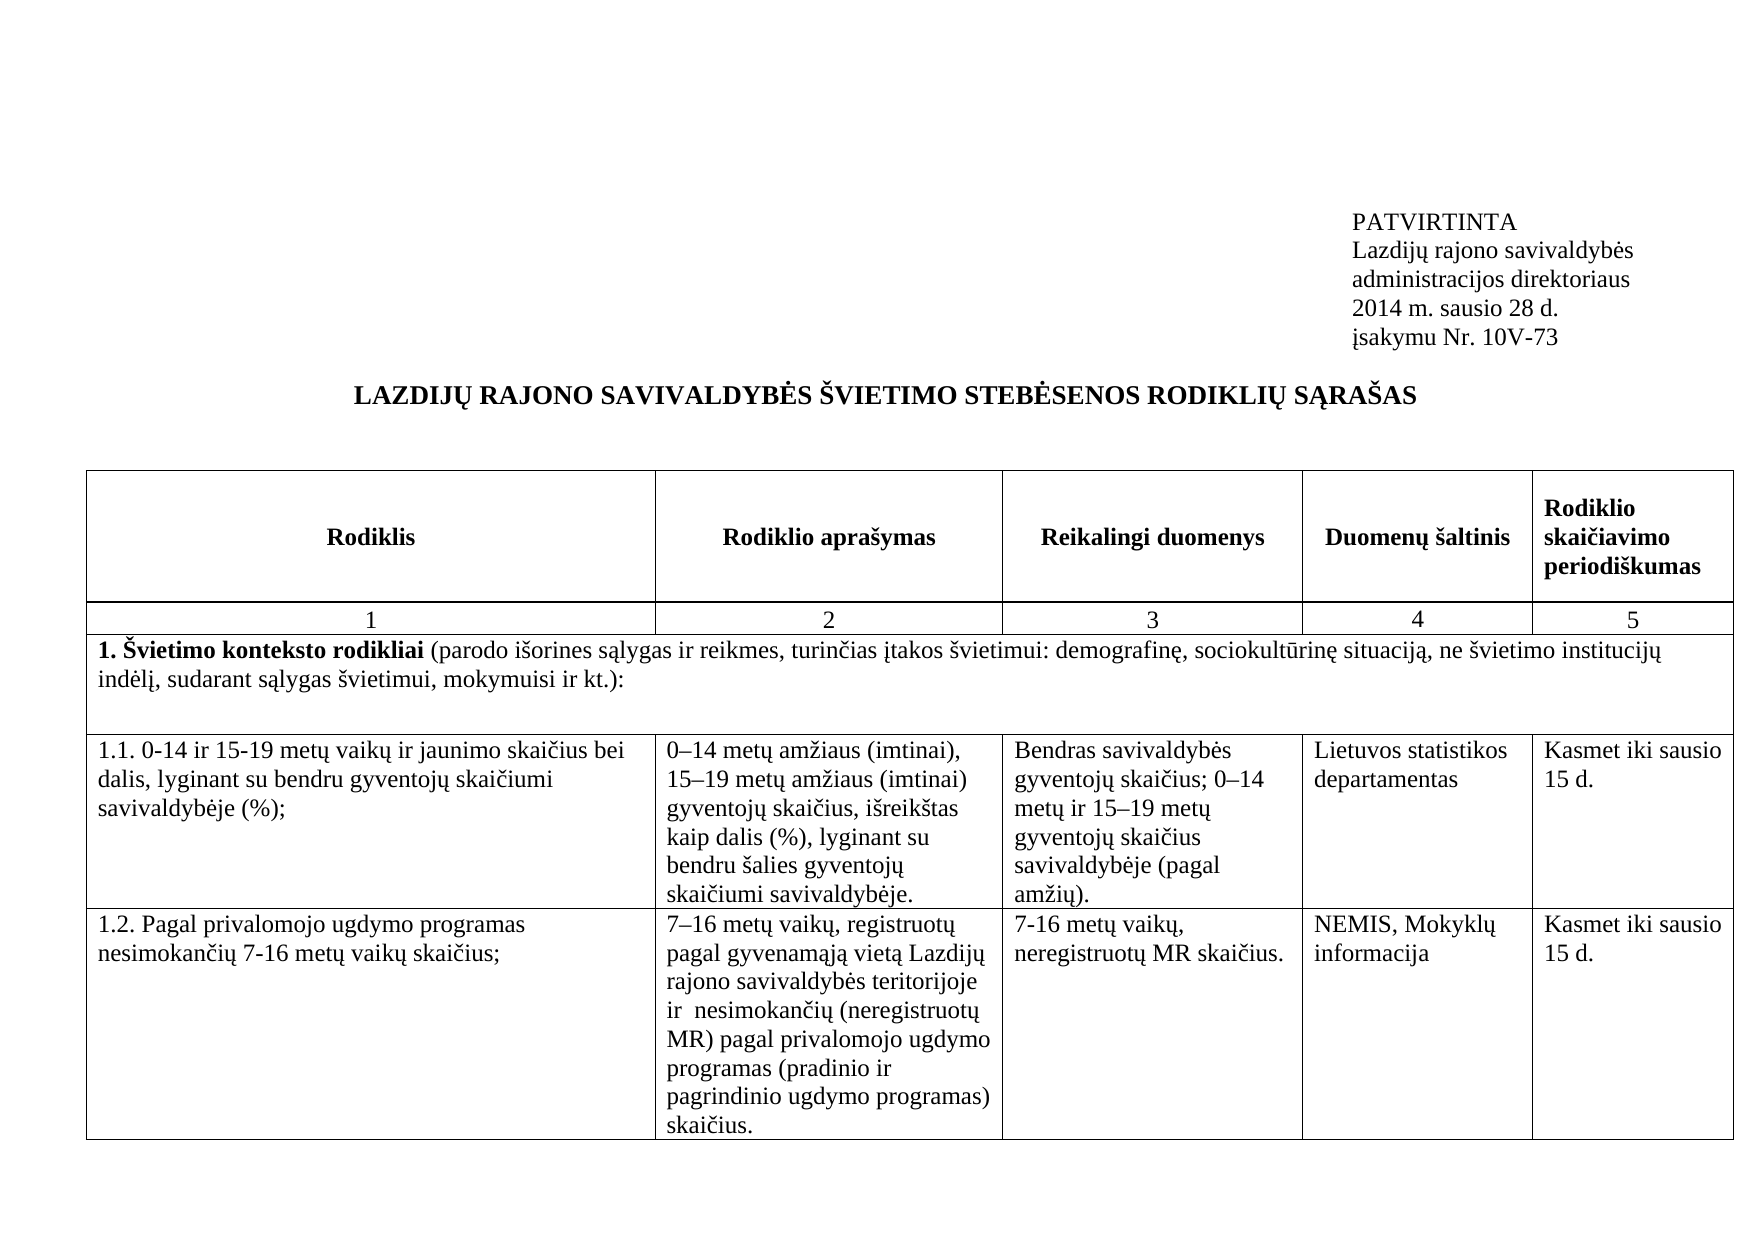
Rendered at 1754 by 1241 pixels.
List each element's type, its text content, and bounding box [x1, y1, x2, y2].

text 2014 m. sausio 28 d. [1352, 293, 1695, 322]
table_cell Bendras savivaldybės gyventojų skaičius; 0–14 metų ir 15–19 metų gyventojų skaičius savivaldybėje (pagal amžių). [1003, 735, 1302, 908]
table_cell NEMIS, Mokyklų informacija [1303, 909, 1532, 1139]
table_cell 1.1. 0-14 ir 15-19 metų vaikų ir jaunimo skaičius bei dalis, lyginant su bendru gyventojų skaičiumi savivaldybėje (%); [87, 735, 655, 908]
table_cell 0–14 metų amžiaus (imtinai), 15–19 metų amžiaus (imtinai) gyventojų skaičius, išreikštas kaip dalis (%), lyginant su bendru šalies gyventojų skaičiumi savivaldybėje. [656, 735, 1002, 908]
table_cell 1. Švietimo konteksto rodikliai (parodo išorines sąlygas ir reikmes, turinčias įtakos švietimui: demografinę, sociokultūrinę situaciją, ne švietimo institucijų indėlį, sudarant sąlygas švietimui, mokymuisi ir kt.): [87, 635, 1733, 734]
table_cell 5 [1533, 603, 1733, 634]
text PATVIRTINTA [1352, 207, 1695, 235]
table_header Duomenų šaltinis [1303, 471, 1532, 601]
text Lazdijų rajono savivaldybės [1352, 235, 1695, 264]
table_cell Kasmet iki sausio 15 d. [1533, 735, 1733, 908]
table_header Rodiklis [87, 471, 655, 601]
table_header Reikalingi duomenys [1003, 471, 1302, 601]
table_cell Kasmet iki sausio 15 d. [1533, 909, 1733, 1139]
table_cell 3 [1003, 603, 1302, 634]
text administracijos direktoriaus [1352, 264, 1695, 293]
table_cell 7–16 metų vaikų, registruotų pagal gyvenamąją vietą Lazdijų rajono savivaldybės teritorijoje ir nesimokančių (neregistruotų MR) pagal privalomojo ugdymo programas (pradinio ir pagrindinio ugdymo programas) skaičius. [656, 909, 1002, 1139]
table_cell 1.2. Pagal privalomojo ugdymo programas nesimokančių 7-16 metų vaikų skaičius; [87, 909, 655, 1139]
table_header Rodiklio skaičiavimo periodiškumas [1533, 471, 1733, 601]
table_cell 4 [1303, 603, 1532, 634]
table_cell Lietuvos statistikos departamentas [1303, 735, 1532, 908]
table_header Rodiklio aprašymas [656, 471, 1002, 601]
table_cell 7-16 metų vaikų, neregistruotų MR skaičius. [1003, 909, 1302, 1139]
table_cell 2 [656, 603, 1002, 634]
text LAZDIJŲ RAJONO SAVIVALDYBĖS ŠVIETIMO STEBĖSENOS RODIKLIŲ SĄRAŠAS [77, 379, 1695, 410]
table_cell 1 [87, 603, 655, 634]
text įsakymu Nr. 10V-73 [1352, 322, 1695, 350]
